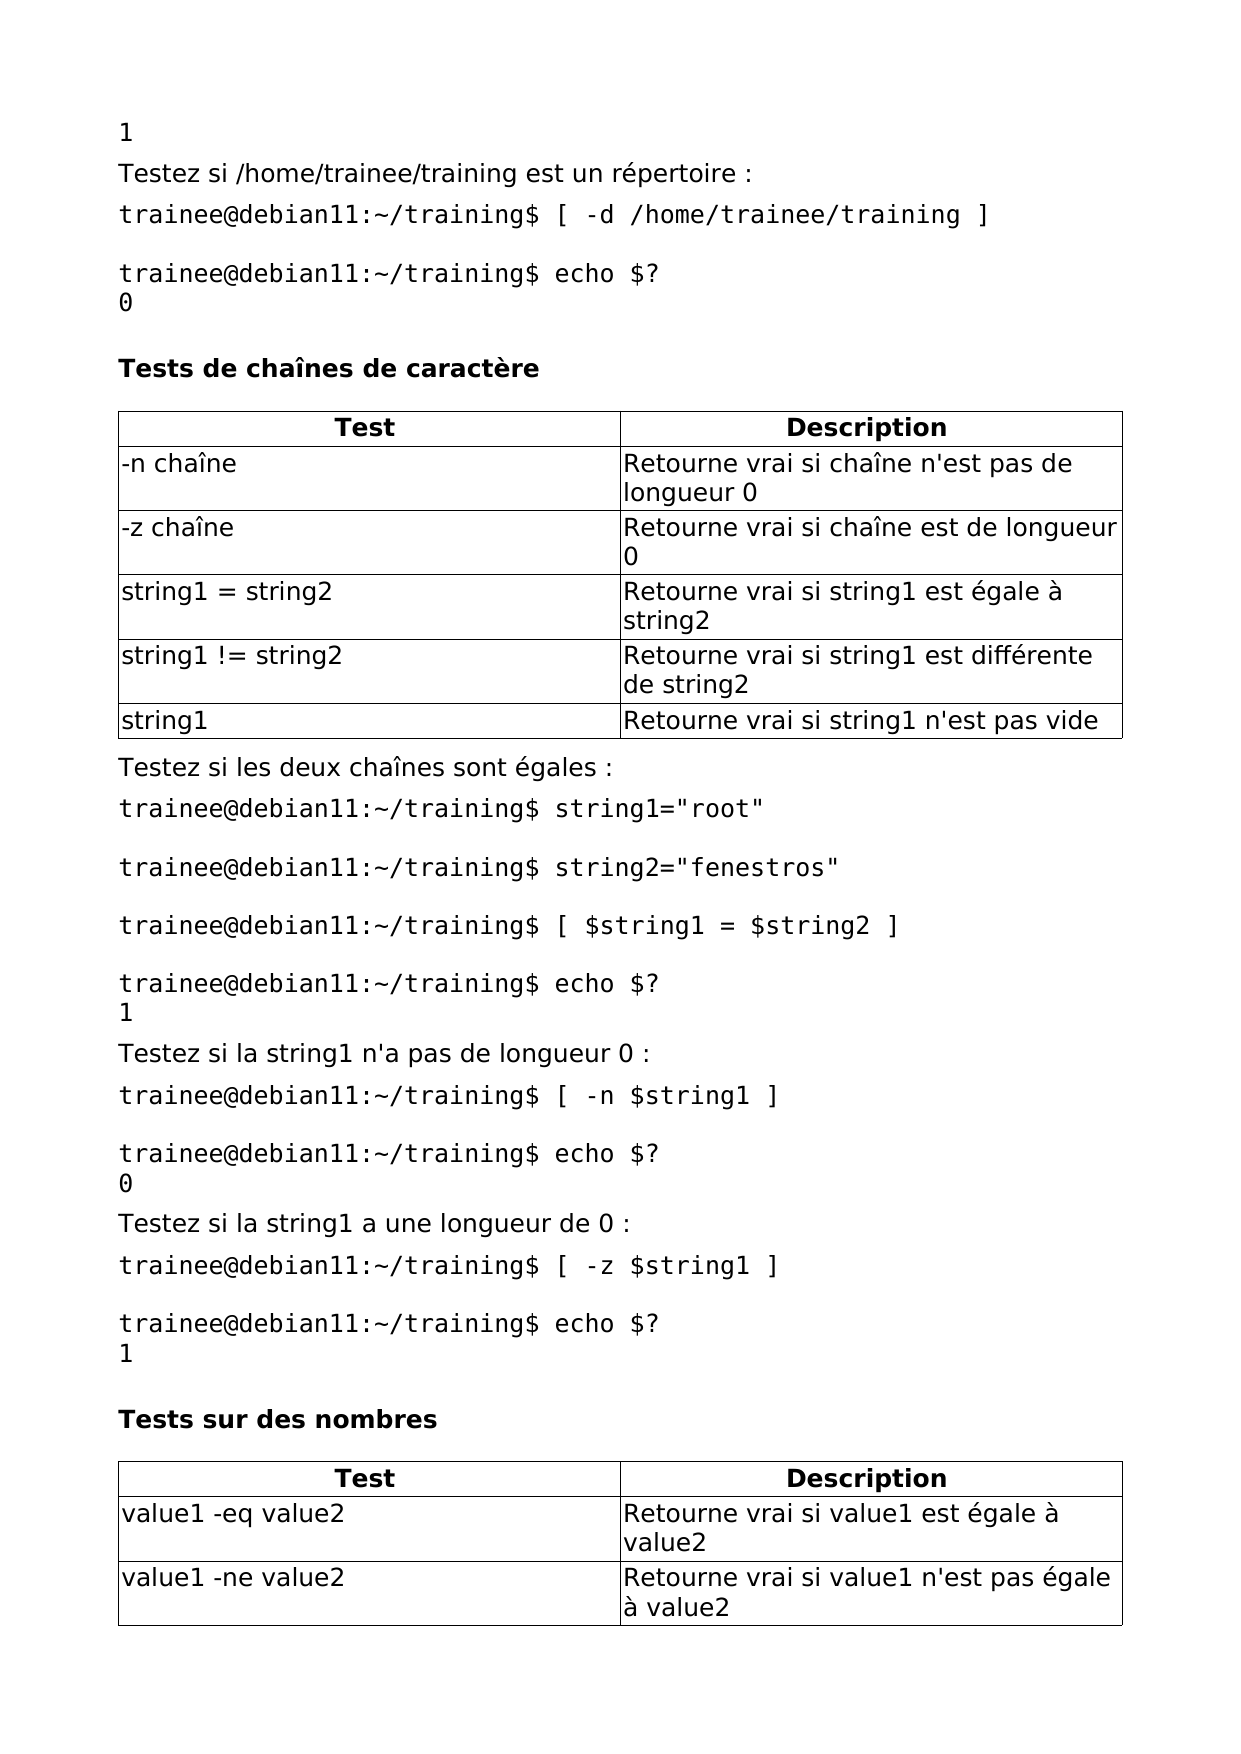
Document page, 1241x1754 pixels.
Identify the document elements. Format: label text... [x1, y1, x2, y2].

table_cell string1 != string2 [119, 640, 620, 703]
text Testez si les deux chaînes sont égales : [118, 753, 1122, 782]
text Testez si la string1 n'a pas de longueur 0 : [118, 1039, 1122, 1069]
text trainee@debian11:~/training$ [ -z $string1 ] trainee@debian11:~/training$ echo $? 1 [118, 1251, 1122, 1368]
subtitle Tests de chaînes de caractère [118, 354, 1122, 383]
text trainee@debian11:~/training$ string1="root" trainee@debian11:~/training$ string2="fenestros" trainee@debian11:~/training$ [ $string1 = $string2 ] trainee@debian11:~/training$ echo $? 1 [118, 794, 1122, 1028]
table_cell value1 -ne value2 [119, 1562, 620, 1625]
table_cell string1 = string2 [119, 575, 620, 638]
table_header Test [119, 412, 620, 446]
text Testez si /home/trainee/training est un répertoire : [118, 159, 1122, 188]
table_cell string1 [119, 704, 620, 738]
table_cell Retourne vrai si string1 est égale à string2 [621, 575, 1122, 638]
subtitle Tests sur des nombres [118, 1405, 1122, 1434]
table_cell Retourne vrai si string1 est différente de string2 [621, 640, 1122, 703]
text trainee@debian11:~/training$ [ -d /home/trainee/training ] trainee@debian11:~/training$ echo $? 0 [118, 201, 1122, 317]
table_cell Retourne vrai si chaîne n'est pas de longueur 0 [621, 447, 1122, 510]
table_cell Retourne vrai si string1 n'est pas vide [621, 704, 1122, 738]
table_header Description [621, 1462, 1122, 1496]
table_cell -n chaîne [119, 447, 620, 510]
table_cell value1 -eq value2 [119, 1497, 620, 1561]
text Testez si la string1 a une longueur de 0 : [118, 1210, 1122, 1239]
table_header Test [119, 1462, 620, 1496]
text 1 [118, 118, 1122, 147]
table_cell -z chaîne [119, 511, 620, 574]
table_cell Retourne vrai si value1 n'est pas égale à value2 [621, 1562, 1122, 1625]
table_cell Retourne vrai si chaîne est de longueur 0 [621, 511, 1122, 574]
table_cell Retourne vrai si value1 est égale à value2 [621, 1497, 1122, 1561]
text trainee@debian11:~/training$ [ -n $string1 ] trainee@debian11:~/training$ echo $? 0 [118, 1081, 1122, 1198]
table_header Description [621, 412, 1122, 446]
